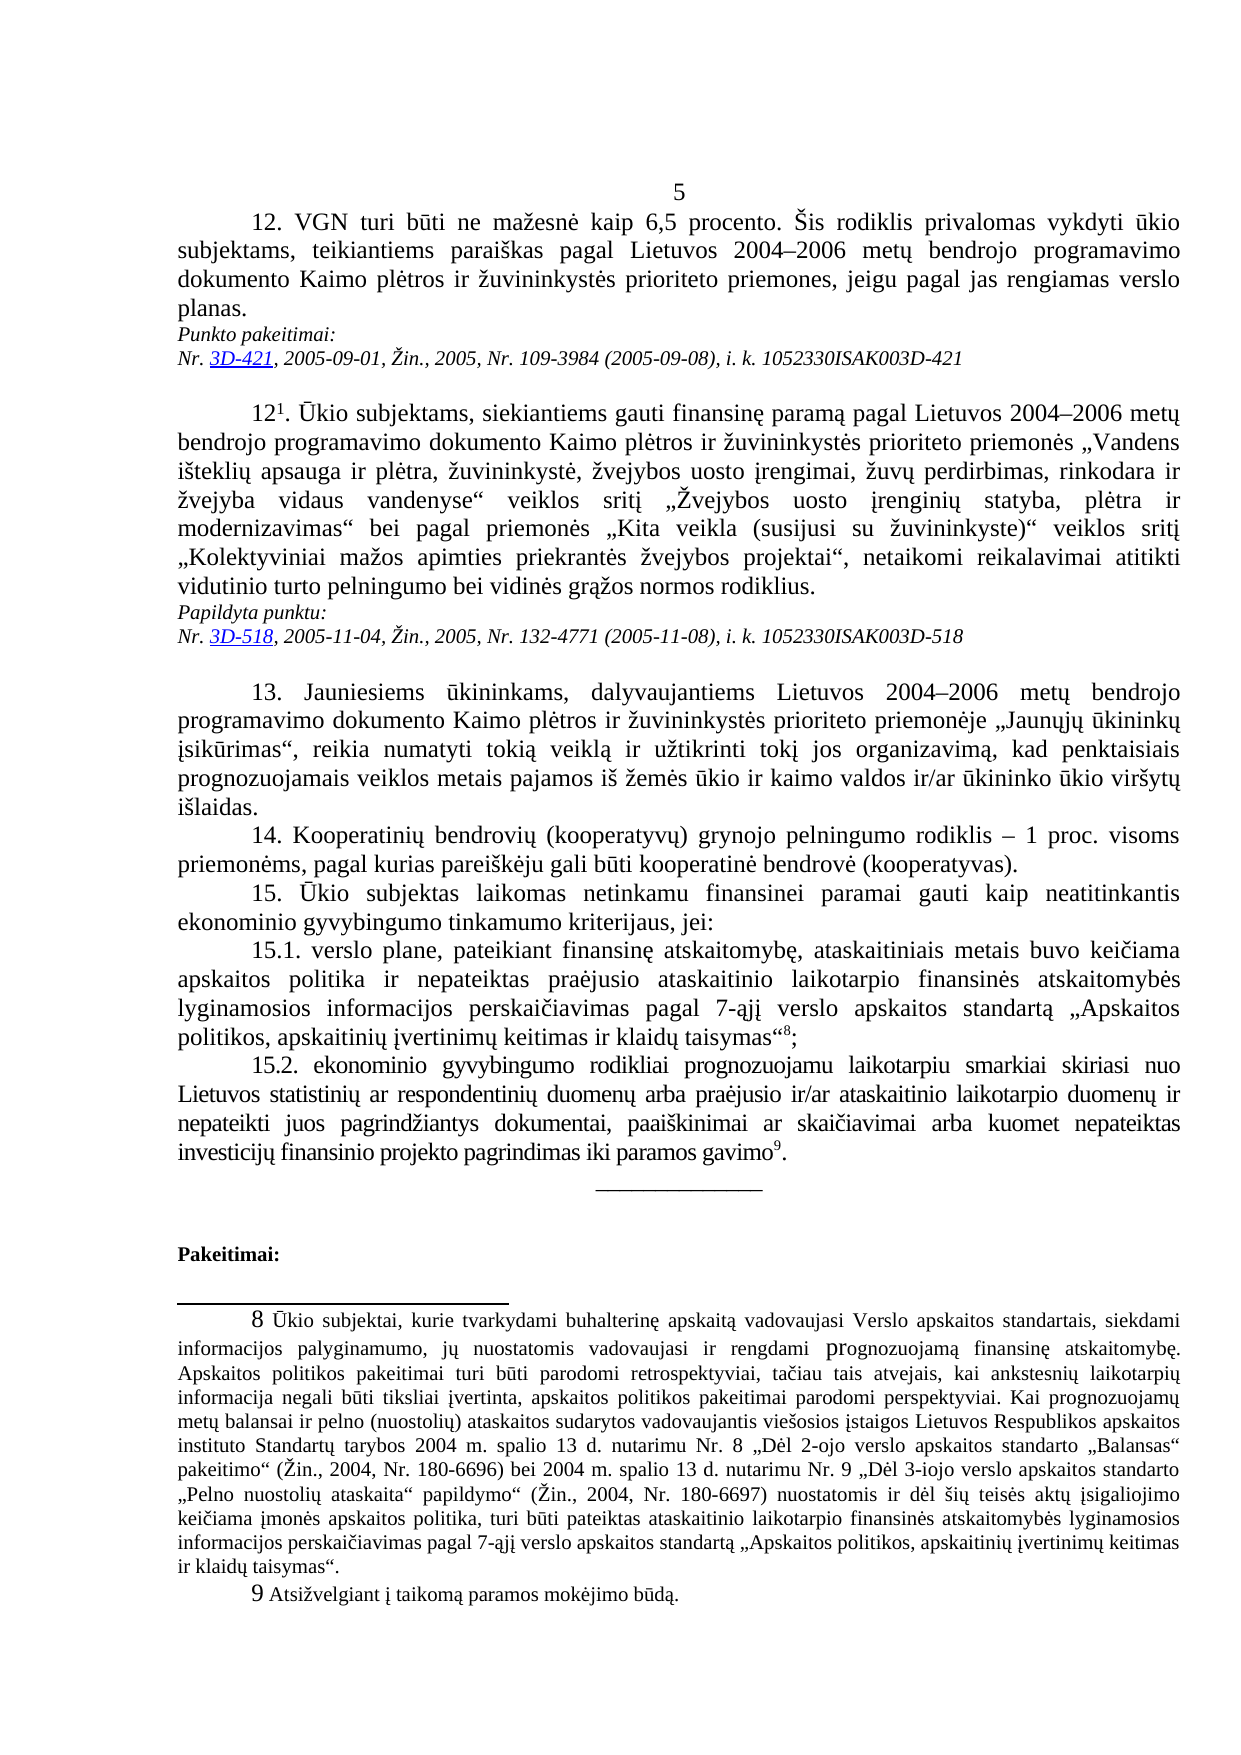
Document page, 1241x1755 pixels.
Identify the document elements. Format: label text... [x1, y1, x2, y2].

text ______________ [177, 1165, 1181, 1194]
text Papildyta punktu: [177, 600, 1181, 624]
text Pakeitimai: [177, 1242, 1181, 1266]
text Ūkio subjektai, kurie tvarkydami buhalterinę apskaitą vadovaujasi Verslo apskaitos standartais, siekdami informacijos palyginamumo, jų nuostatomis vadovaujasi ir rengdami prognozuojamą finansinę atskaitomybę. Apskaitos politikos pakeitimai turi būti parodomi retrospektyviai, tačiau tais atvejais, kai ankstesnių laikotarpių informacija negali būti tiksliai įvertinta, apskaitos politikos pakeitimai parodomi perspektyviai. Kai prognozuojamų metų balansai ir pelno (nuostolių) ataskaitos sudarytos vadovaujantis viešosios įstaigos Lietuvos Respublikos apskaitos instituto Standartų tarybos 2004 m. spalio 13 d. nutarimu Nr. 8 „Dėl 2-ojo verslo apskaitos standarto „Balansas“ pakeitimo“ (Žin., 2004, Nr. 180-6696) bei 2004 m. spalio 13 d. nutarimu Nr. 9 „Dėl 3-iojo verslo apskaitos standarto „Pelno nuostolių ataskaita“ papildymo“ (Žin., 2004, Nr. 180-6697) nuostatomis ir dėl šių teisės aktų įsigaliojimo keičiama įmonės apskaitos politika, turi būti pateiktas ataskaitinio laikotarpio finansinės atskaitomybės lyginamosios informacijos perskaičiavimas pagal 7-ąjį verslo apskaitos standartą „Apskaitos politikos, apskaitinių įvertinimų keitimas ir klaidų taisymas“. [177, 1304, 1181, 1578]
text Nr. 3D-518, 2005-11-04, Žin., 2005, Nr. 132-4771 (2005-11-08), i. k. 1052330ISAK003D-518 [177, 624, 1181, 648]
text 15. Ūkio subjektas laikomas netinkamu finansinei paramai gauti kaip neatitinkantis ekonominio gyvybingumo tinkamumo kriterijaus, jei: [177, 878, 1181, 935]
text 121. Ūkio subjektams, siekiantiems gauti finansinę paramą pagal Lietuvos 2004–2006 metų bendrojo programavimo dokumento Kaimo plėtros ir žuvininkystės prioriteto priemonės „Vandens išteklių apsauga ir plėtra, žuvininkystė, žvejybos uosto įrengimai, žuvų perdirbimas, rinkodara ir žvejyba vidaus vandenyse“ veiklos sritį „Žvejybos uosto įrenginių statyba, plėtra ir modernizavimas“ bei pagal priemonės „Kita veikla (susijusi su žuvininkyste)“ veiklos sritį „Kolektyviniai mažos apimties priekrantės žvejybos projektai“, netaikomi reikalavimai atitikti vidutinio turto pelningumo bei vidinės grąžos normos rodiklius. [177, 398, 1181, 600]
text 13. Jauniesiems ūkininkams, dalyvaujantiems Lietuvos 2004–2006 metų bendrojo programavimo dokumento Kaimo plėtros ir žuvininkystės prioriteto priemonėje „Jaunųjų ūkininkų įsikūrimas“, reikia numatyti tokią veiklą ir užtikrinti tokį jos organizavimą, kad penktaisiais prognozuojamais veiklos metais pajamos iš žemės ūkio ir kaimo valdos ir/ar ūkininko ūkio viršytų išlaidas. [177, 677, 1181, 820]
text 12. VGN turi būti ne mažesnė kaip 6,5 procento. Šis rodiklis privalomas vykdyti ūkio subjektams, teikiantiems paraiškas pagal Lietuvos 2004–2006 metų bendrojo programavimo dokumento Kaimo plėtros ir žuvininkystės prioriteto priemones, jeigu pagal jas rengiamas verslo planas. [177, 207, 1181, 322]
text 15.2. ekonominio gyvybingumo rodikliai prognozuojamu laikotarpiu smarkiai skiriasi nuo Lietuvos statistinių ar respondentinių duomenų arba praėjusio ir/ar ataskaitinio laikotarpio duomenų ir nepateikti juos pagrindžiantys dokumentai, paaiškinimai ar skaičiavimai arba kuomet nepateiktas investicijų finansinio projekto pagrindimas iki paramos gavimo. [177, 1050, 1181, 1165]
text Atsižvelgiant į taikomą paramos mokėjimo būdą. [177, 1578, 1181, 1606]
text Punkto pakeitimai: [177, 322, 1181, 346]
text 15.1. verslo plane, pateikiant finansinę atskaitomybę, ataskaitiniais metais buvo keičiama apskaitos politika ir nepateiktas praėjusio ataskaitinio laikotarpio finansinės atskaitomybės lyginamosios informacijos perskaičiavimas pagal 7-ąjį verslo apskaitos standartą „Apskaitos politikos, apskaitinių įvertinimų keitimas ir klaidų taisymas“; [177, 935, 1181, 1050]
text 14. Kooperatinių bendrovių (kooperatyvų) grynojo pelningumo rodiklis – 1 proc. visoms priemonėms, pagal kurias pareiškėju gali būti kooperatinė bendrovė (kooperatyvas). [177, 820, 1181, 878]
text Nr. 3D-421, 2005-09-01, Žin., 2005, Nr. 109-3984 (2005-09-08), i. k. 1052330ISAK003D-421 [177, 346, 1181, 370]
